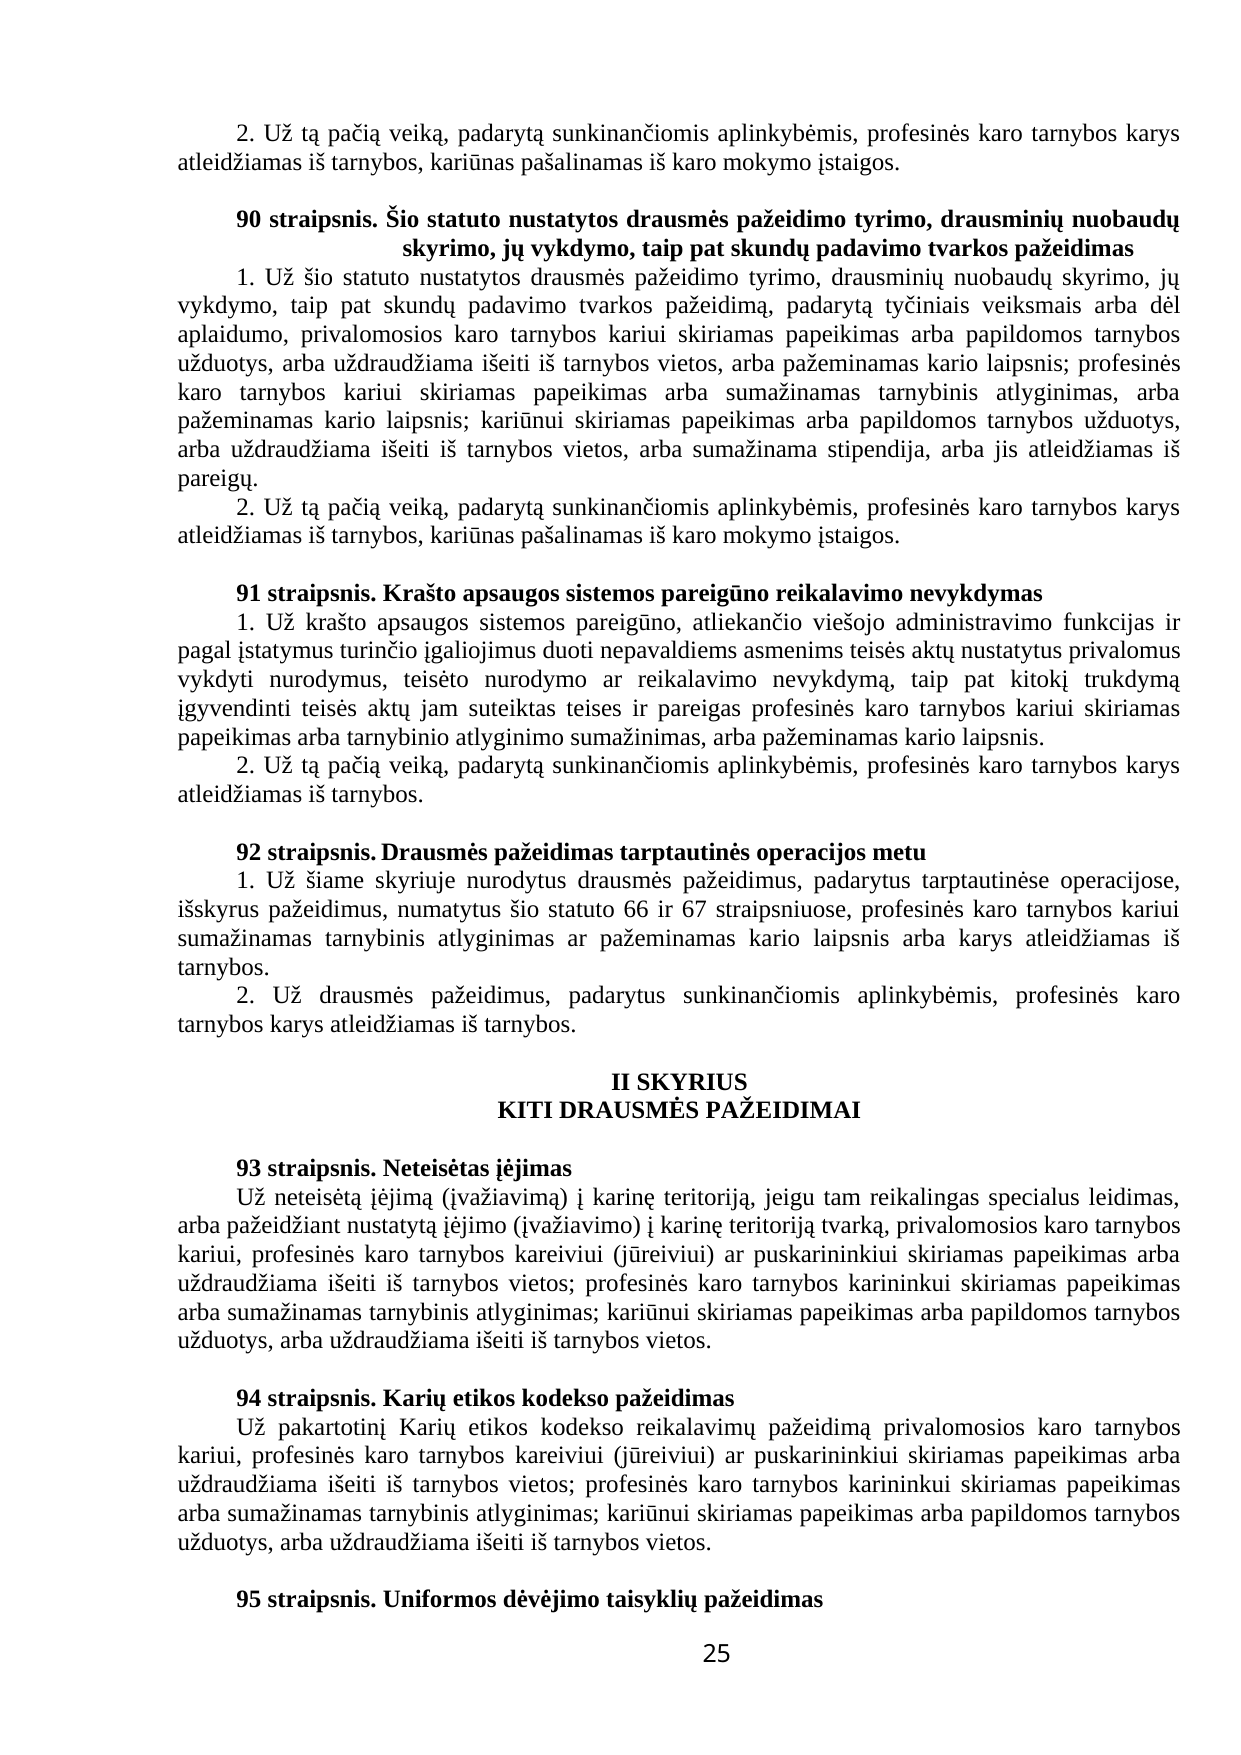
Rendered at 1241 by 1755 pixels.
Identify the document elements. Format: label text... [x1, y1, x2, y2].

text Už pakartotinį Karių etikos kodekso reikalavimų pažeidimą privalomosios karo tarnybos kariui, profesinės karo tarnybos kareiviui (jūreiviui) ar puskarininkiui skiriamas papeikimas arba uždraudžiama išeiti iš tarnybos vietos; profesinės karo tarnybos karininkui skiriamas papeikimas arba sumažinamas tarnybinis atlyginimas; kariūnui skiriamas papeikimas arba papildomos tarnybos užduotys, arba uždraudžiama išeiti iš tarnybos vietos. [177, 1412, 1181, 1556]
text KITI DRAUSMĖS PAŽEIDIMAI [177, 1096, 1181, 1124]
text 1. Už šiame skyriuje nurodytus drausmės pažeidimus, padarytus tarptautinėse operacijose, išskyrus pažeidimus, numatytus šio statuto 66 ir 67 straipsniuose, profesinės karo tarnybos kariui sumažinamas tarnybinis atlyginimas ar pažeminamas kario laipsnis arba karys atleidžiamas iš tarnybos. [177, 866, 1181, 981]
text 93 straipsnis. Neteisėtas įėjimas [177, 1153, 1181, 1182]
text 2. Už tą pačią veiką, padarytą sunkinančiomis aplinkybėmis, profesinės karo tarnybos karys atleidžiamas iš tarnybos, kariūnas pašalinamas iš karo mokymo įstaigos. [177, 492, 1181, 549]
text II SKYRIUS [177, 1067, 1181, 1096]
text 2. Už tą pačią veiką, padarytą sunkinančiomis aplinkybėmis, profesinės karo tarnybos karys atleidžiamas iš tarnybos, kariūnas pašalinamas iš karo mokymo įstaigos. [177, 118, 1181, 176]
text 91 straipsnis. Krašto apsaugos sistemos pareigūno reikalavimo nevykdymas [177, 578, 1181, 607]
text 92 straipsnis. Drausmės pažeidimas tarptautinės operacijos metu [177, 837, 1181, 866]
text 94 straipsnis. Karių etikos kodekso pažeidimas [177, 1383, 1181, 1412]
text Už neteisėtą įėjimą (įvažiavimą) į karinę teritoriją, jeigu tam reikalingas specialus leidimas, arba pažeidžiant nustatytą įėjimo (įvažiavimo) į karinę teritoriją tvarką, privalomosios karo tarnybos kariui, profesinės karo tarnybos kareiviui (jūreiviui) ar puskarininkiui skiriamas papeikimas arba uždraudžiama išeiti iš tarnybos vietos; profesinės karo tarnybos karininkui skiriamas papeikimas arba sumažinamas tarnybinis atlyginimas; kariūnui skiriamas papeikimas arba papildomos tarnybos užduotys, arba uždraudžiama išeiti iš tarnybos vietos. [177, 1182, 1181, 1354]
text 90 straipsnis. Šio statuto nustatytos drausmės pažeidimo tyrimo, drausminių nuobaudų skyrimo, jų vykdymo, taip pat skundų padavimo tvarkos pažeidimas [236, 204, 1181, 262]
text 95 straipsnis. Uniformos dėvėjimo taisyklių pažeidimas [177, 1584, 1181, 1613]
text 2. Už drausmės pažeidimus, padarytus sunkinančiomis aplinkybėmis, profesinės karo tarnybos karys atleidžiamas iš tarnybos. [177, 981, 1181, 1038]
text 1. Už šio statuto nustatytos drausmės pažeidimo tyrimo, drausminių nuobaudų skyrimo, jų vykdymo, taip pat skundų padavimo tvarkos pažeidimą, padarytą tyčiniais veiksmais arba dėl aplaidumo, privalomosios karo tarnybos kariui skiriamas papeikimas arba papildomos tarnybos užduotys, arba uždraudžiama išeiti iš tarnybos vietos, arba pažeminamas kario laipsnis; profesinės karo tarnybos kariui skiriamas papeikimas arba sumažinamas tarnybinis atlyginimas, arba pažeminamas kario laipsnis; kariūnui skiriamas papeikimas arba papildomos tarnybos užduotys, arba uždraudžiama išeiti iš tarnybos vietos, arba sumažinama stipendija, arba jis atleidžiamas iš pareigų. [177, 262, 1181, 492]
text 2. Už tą pačią veiką, padarytą sunkinančiomis aplinkybėmis, profesinės karo tarnybos karys atleidžiamas iš tarnybos. [177, 751, 1181, 808]
text 1. Už krašto apsaugos sistemos pareigūno, atliekančio viešojo administravimo funkcijas ir pagal įstatymus turinčio įgaliojimus duoti nepavaldiems asmenims teisės aktų nustatytus privalomus vykdyti nurodymus, teisėto nurodymo ar reikalavimo nevykdymą, taip pat kitokį trukdymą įgyvendinti teisės aktų jam suteiktas teises ir pareigas profesinės karo tarnybos kariui skiriamas papeikimas arba tarnybinio atlyginimo sumažinimas, arba pažeminamas kario laipsnis. [177, 607, 1181, 751]
